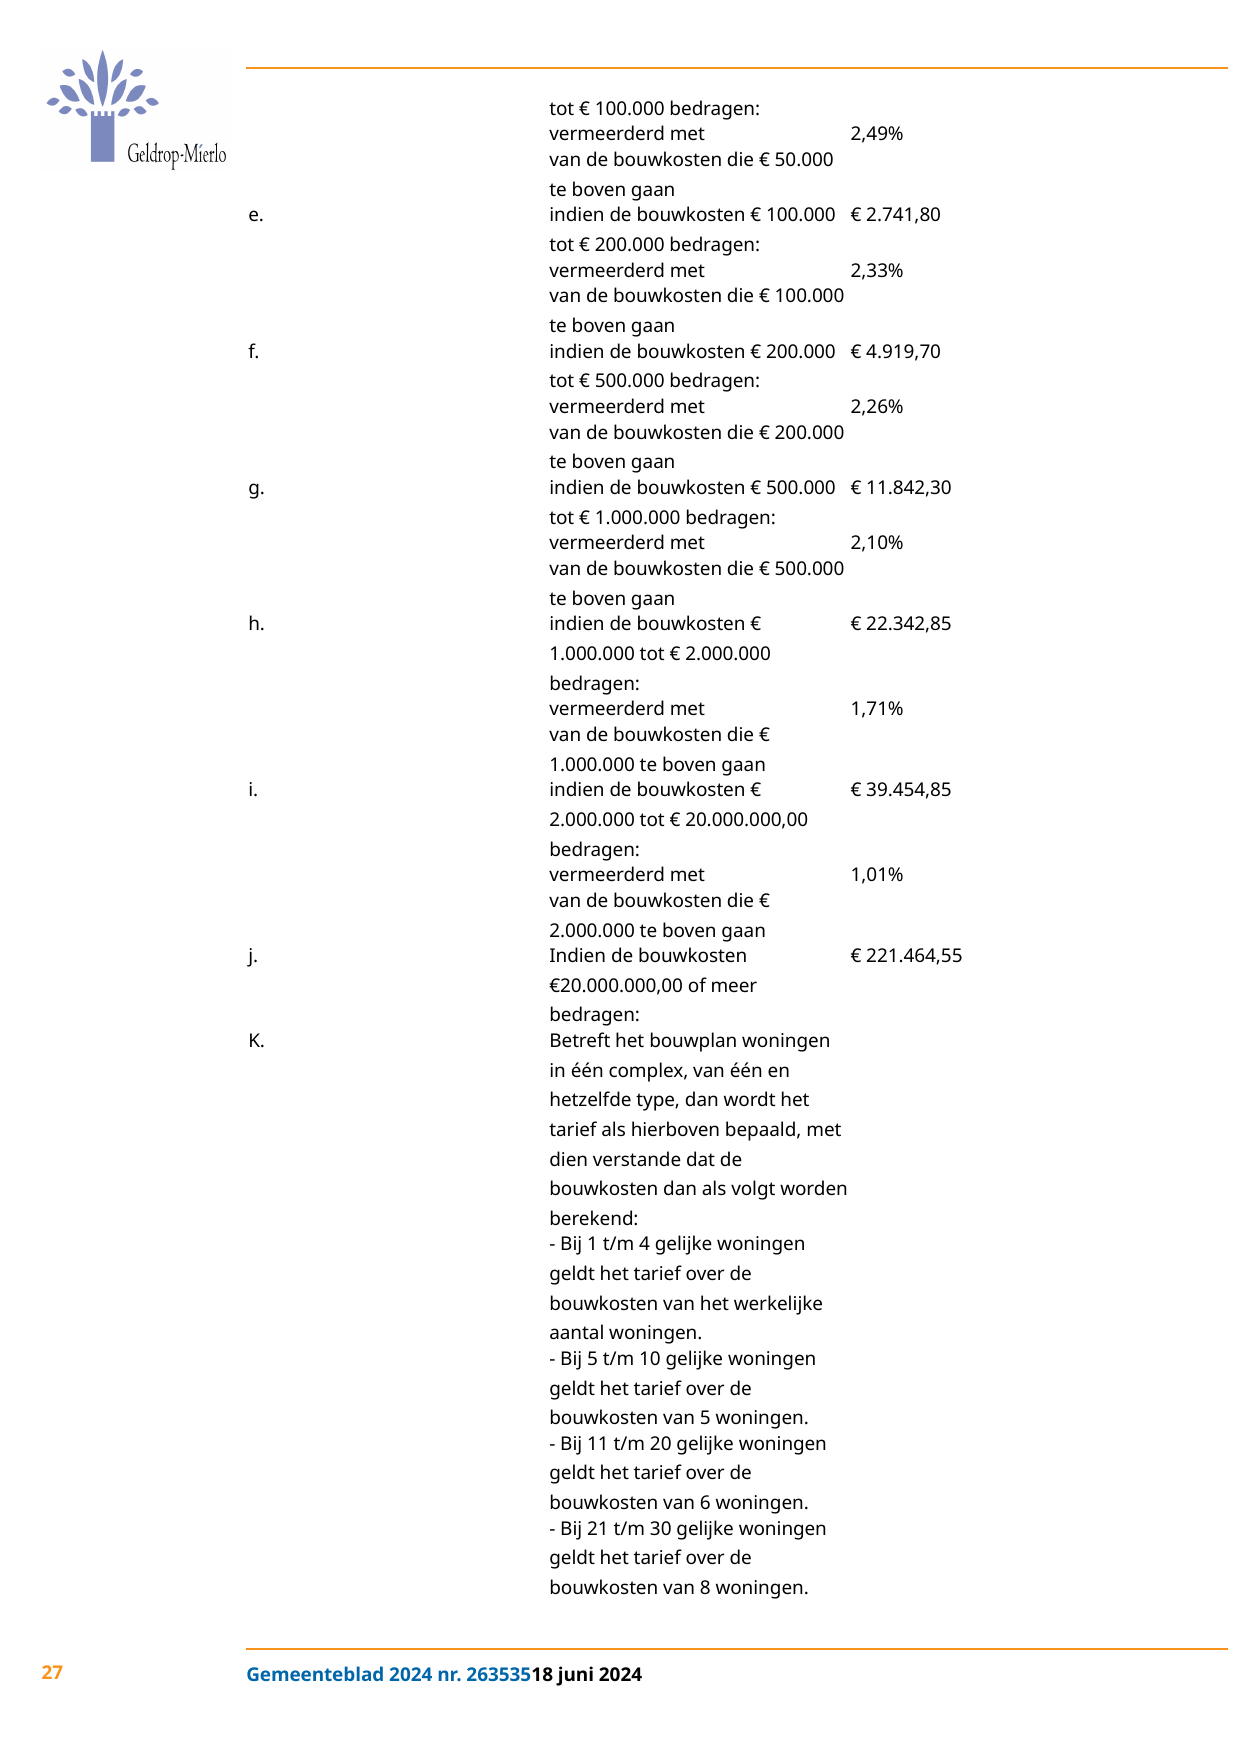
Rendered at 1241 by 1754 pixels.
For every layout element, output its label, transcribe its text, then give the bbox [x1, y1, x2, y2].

table_cell [248, 721, 549, 777]
table_cell € 2.741,80 [850, 202, 1152, 257]
table_cell f. [248, 338, 549, 393]
table_cell € 221.464,55 [850, 943, 1152, 1027]
table_cell van de bouwkosten die € 1.000.000 te boven gaan [549, 721, 850, 777]
table_cell [248, 530, 549, 555]
table_cell [850, 1231, 1152, 1345]
table_cell 2,26% [850, 393, 1152, 419]
table_cell [248, 887, 549, 942]
table_cell vermeerderd met [549, 861, 850, 887]
table_cell Betreft het bouwplan woningen in één complex, van één en hetzelfde type, dan wordt het tarief als hierboven bepaald, met dien verstande dat de bouwkosten dan als volgt worden berekend: [549, 1028, 850, 1231]
table_cell vermeerderd met [549, 121, 850, 146]
table_cell € 4.919,70 [850, 338, 1152, 393]
table_cell tot € 100.000 bedragen: [549, 95, 850, 121]
table_cell [850, 1345, 1152, 1430]
table_cell 2,33% [850, 257, 1152, 283]
table_cell 1,71% [850, 696, 1152, 721]
table_cell van de bouwkosten die € 100.000 te boven gaan [549, 283, 850, 338]
table_cell - Bij 21 t/m 30 gelijke woningen geldt het tarief over de bouwkosten van 8 woningen. [549, 1515, 850, 1600]
table_cell indien de bouwkosten € 500.000 tot € 1.000.000 bedragen: [549, 474, 850, 529]
table_cell [248, 283, 549, 338]
table_cell [850, 721, 1152, 777]
table_cell [248, 1231, 549, 1345]
table_cell 2,49% [850, 121, 1152, 146]
table_cell indien de bouwkosten € 200.000 tot € 500.000 bedragen: [549, 338, 850, 393]
table_cell g. [248, 474, 549, 529]
table_cell [248, 1430, 549, 1515]
table_cell van de bouwkosten die € 500.000 te boven gaan [549, 555, 850, 611]
table_cell € 39.454,85 [850, 777, 1152, 861]
table_cell - Bij 5 t/m 10 gelijke woningen geldt het tarief over de bouwkosten van 5 woningen. [549, 1345, 850, 1430]
table_cell [850, 95, 1152, 121]
table_cell 2,10% [850, 530, 1152, 555]
table_cell [850, 555, 1152, 611]
table_cell h. [248, 611, 549, 696]
table_cell Indien de bouwkosten €20.000.000,00 of meer bedragen: [549, 943, 850, 1027]
table_cell [248, 257, 549, 283]
table_cell [248, 95, 549, 121]
table_cell € 22.342,85 [850, 611, 1152, 696]
table_cell e. [248, 202, 549, 257]
table_cell [850, 887, 1152, 942]
table_cell [248, 861, 549, 887]
table_cell [850, 419, 1152, 474]
table_cell vermeerderd met [549, 257, 850, 283]
table_cell [850, 146, 1152, 202]
table_cell van de bouwkosten die € 50.000 te boven gaan [549, 146, 850, 202]
table_cell vermeerderd met [549, 393, 850, 419]
table_cell - Bij 11 t/m 20 gelijke woningen geldt het tarief over de bouwkosten van 6 woningen. [549, 1430, 850, 1515]
table_cell vermeerderd met [549, 696, 850, 721]
table_cell [248, 419, 549, 474]
table_cell [850, 1515, 1152, 1600]
table_cell € 11.842,30 [850, 474, 1152, 529]
table_cell i. [248, 777, 549, 861]
table_cell [248, 1345, 549, 1430]
table_cell van de bouwkosten die € 200.000 te boven gaan [549, 419, 850, 474]
table_cell - Bij 1 t/m 4 gelijke woningen geldt het tarief over de bouwkosten van het werkelijke aantal woningen. [549, 1231, 850, 1345]
table_cell j. [248, 943, 549, 1027]
table_cell [850, 1028, 1152, 1231]
table_cell indien de bouwkosten € 100.000 tot € 200.000 bedragen: [549, 202, 850, 257]
table_cell [248, 555, 549, 611]
table_cell indien de bouwkosten € 2.000.000 tot € 20.000.000,00 bedragen: [549, 777, 850, 861]
table_cell [850, 283, 1152, 338]
table_cell [248, 393, 549, 419]
table_cell K. [248, 1028, 549, 1231]
picture [41, 47, 231, 172]
table_cell [248, 1515, 549, 1600]
table_cell [248, 696, 549, 721]
table_cell [248, 146, 549, 202]
table_cell [850, 1430, 1152, 1515]
table_cell 1,01% [850, 861, 1152, 887]
table_cell [248, 121, 549, 146]
table_cell vermeerderd met [549, 530, 850, 555]
table_cell indien de bouwkosten € 1.000.000 tot € 2.000.000 bedragen: [549, 611, 850, 696]
table_cell van de bouwkosten die € 2.000.000 te boven gaan [549, 887, 850, 942]
